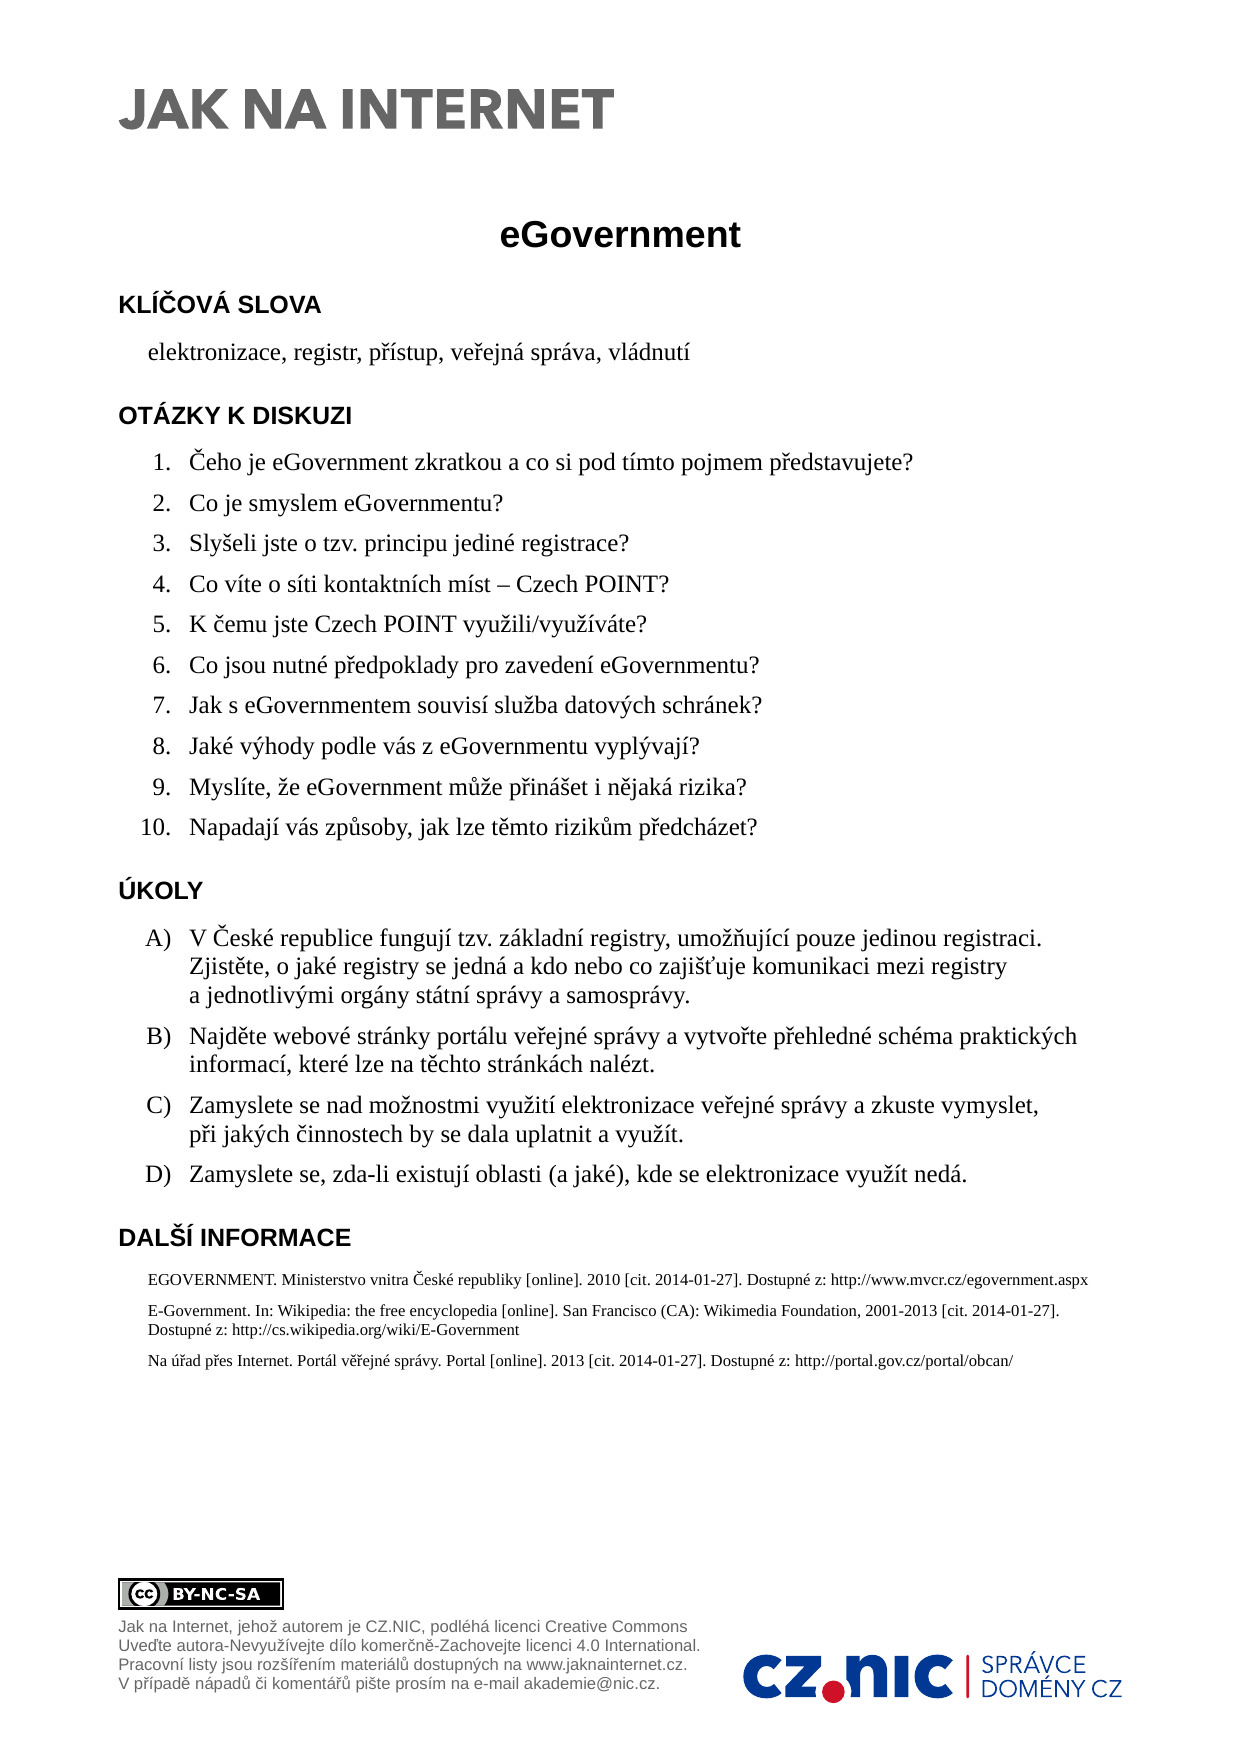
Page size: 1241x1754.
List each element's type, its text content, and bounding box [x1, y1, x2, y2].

list V České republice fungují tzv. základní registry, umožňující pouze jedinou registraci. Zjistěte, o jaké registry se jedná a kdo nebo co zajišťuje komunikaci mezi registry a jednotlivými orgány státní správy a samosprávy. [171, 923, 1122, 1009]
subtitle ÚKOLY [118, 876, 1122, 905]
list Čeho je eGovernment zkratkou a co si pod tímto pojmem představujete? [171, 447, 1122, 476]
subtitle KLÍČOVÁ SLOVA [118, 290, 1122, 319]
list Napadají vás způsoby, jak lze těmto rizikům předcházet? [171, 812, 1122, 841]
list Co víte o síti kontaktních míst – Czech POINT? [171, 569, 1122, 598]
list Zamyslete se, zda-li existují oblasti (a jaké), kde se elektronizace využít nedá. [171, 1159, 1122, 1188]
list Myslíte, že eGovernment může přinášet i nějaká rizika? [171, 772, 1122, 800]
subtitle eGovernment [118, 212, 1122, 255]
text E-Government. In: Wikipedia: the free encyclopedia [online]. San Francisco (CA): Wikimedia Foundation, 2001-2013 [cit. 2014-01-27]. Dostupné z: http://cs.wikipedia.org/wiki/E-Government [148, 1301, 1122, 1339]
text elektronizace, registr, přístup, veřejná správa, vládnutí [148, 337, 1122, 366]
text Na úřad přes Internet. Portál věřejné správy. Portal [online]. 2013 [cit. 2014-01-27]. Dostupné z: http://portal.gov.cz/portal/obcan/ [148, 1351, 1122, 1370]
list Jak s eGovernmentem souvisí služba datových schránek? [171, 691, 1122, 719]
text EGOVERNMENT. Ministerstvo vnitra České republiky [online]. 2010 [cit. 2014-01-27]. Dostupné z: http://www.mvcr.cz/egovernment.aspx [148, 1270, 1122, 1289]
list Najděte webové stránky portálu veřejné správy a vytvořte přehledné schéma praktických informací, které lze na těchto stránkách nalézt. [171, 1021, 1122, 1078]
subtitle DALŠÍ INFORMACE [118, 1223, 1122, 1252]
list Slyšeli jste o tzv. principu jediné registrace? [171, 528, 1122, 557]
list Jaké výhody podle vás z eGovernmentu vyplývají? [171, 731, 1122, 760]
list Co jsou nutné předpoklady pro zavedení eGovernmentu? [171, 650, 1122, 679]
subtitle OTÁZKY K DISKUZI [118, 401, 1122, 430]
list Zamyslete se nad možnostmi využití elektronizace veřejné správy a zkuste vymyslet, při jakých činnostech by se dala uplatnit a využít. [171, 1090, 1122, 1147]
list K čemu jste Czech POINT využili/využíváte? [171, 609, 1122, 638]
list Co je smyslem eGovernmentu? [171, 488, 1122, 517]
